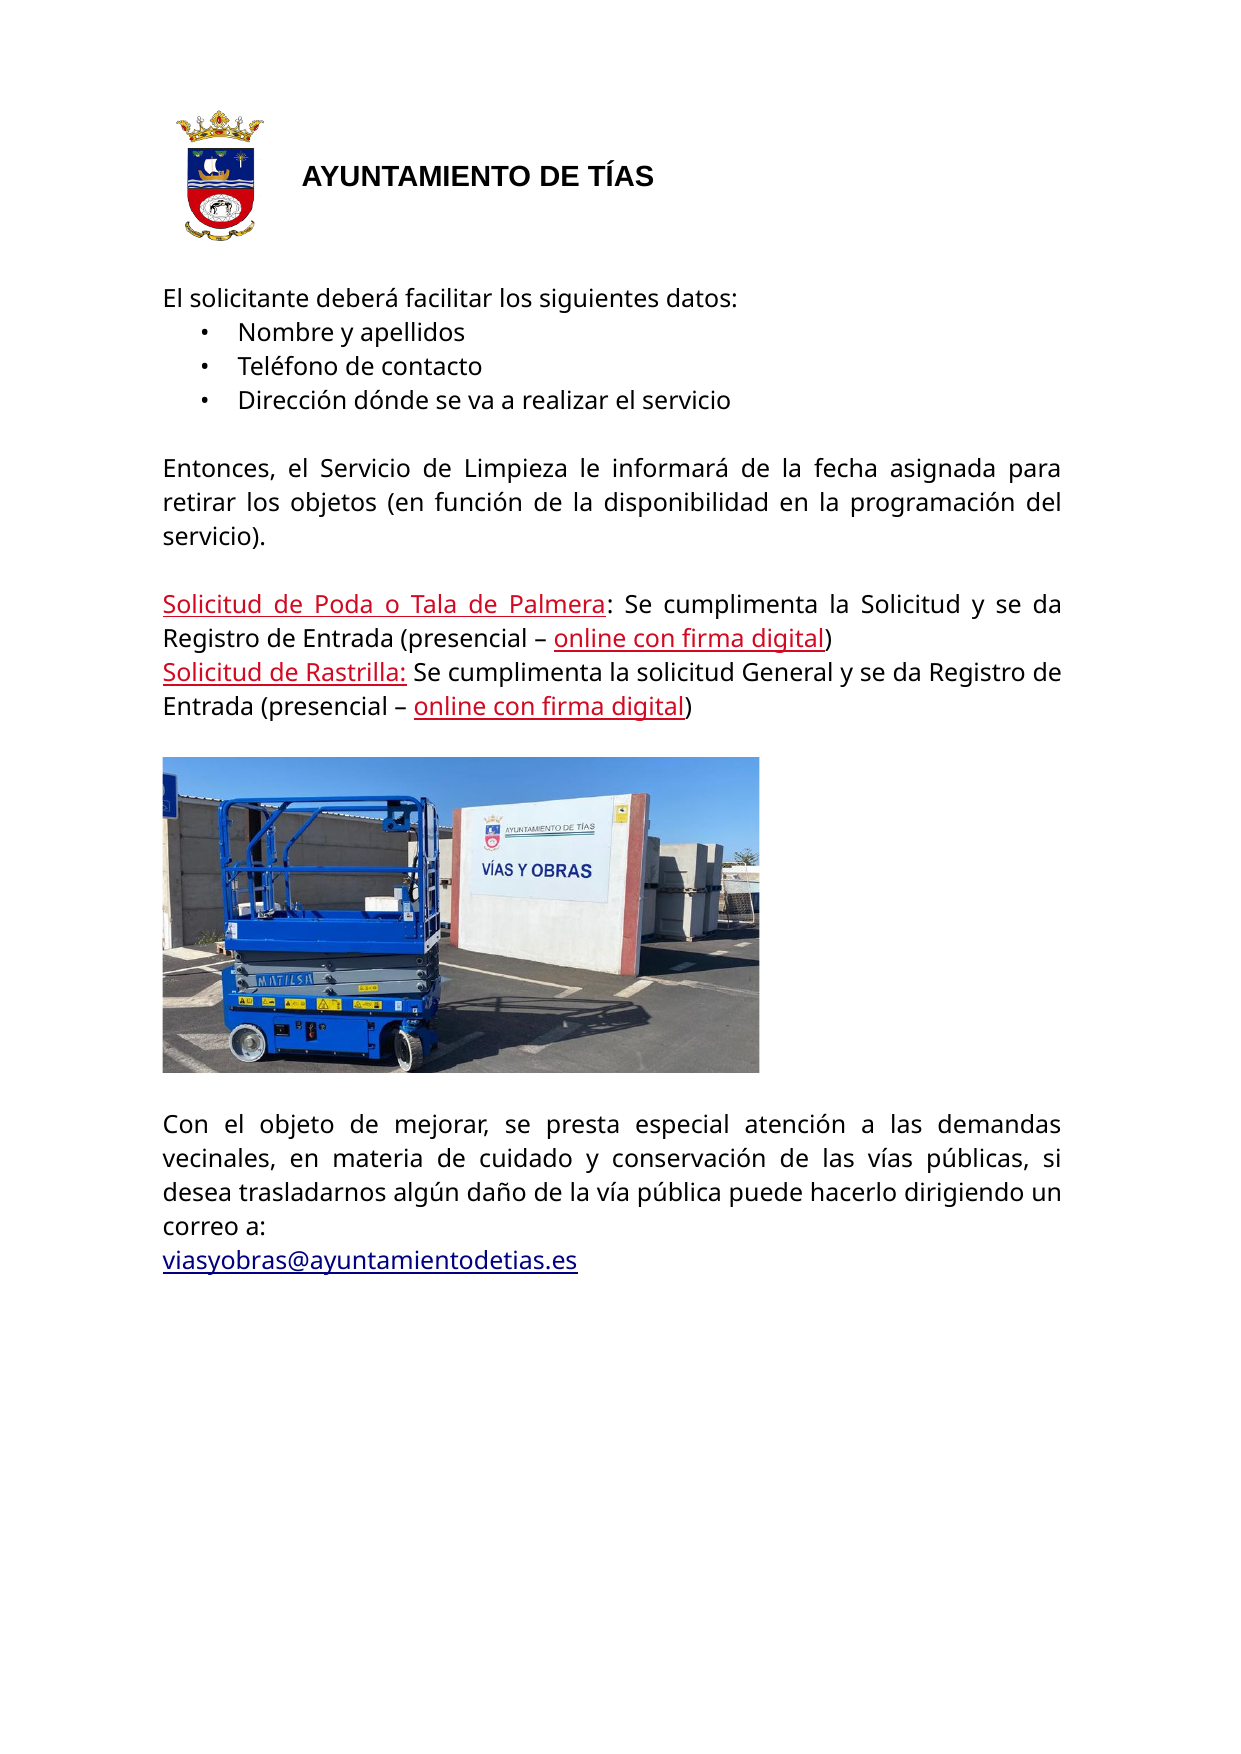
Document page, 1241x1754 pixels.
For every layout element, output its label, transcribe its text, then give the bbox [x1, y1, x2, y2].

text Con el objeto de mejorar, se presta especial atención a las demandas vecinales, en materia de cuidado y conservación de las vías públicas, si desea trasladarnos algún daño de la vía pública puede hacerlo dirigiendo un correo a: [162, 1107, 1063, 1243]
text Entonces, el Servicio de Limpieza le informará de la fecha asignada para retirar los objetos (en función de la disponibilidad en la programación del servicio). [162, 451, 1063, 553]
text El solicitante deberá facilitar los siguientes datos: [162, 280, 1063, 314]
list Teléfono de contacto [200, 348, 1063, 382]
text Solicitud de Poda o Tala de Palmera: Se cumplimenta la Solicitud y se da Registro de Entrada (presencial – online con firma digital) [162, 587, 1063, 655]
text Solicitud de Rastrilla: Se cumplimenta la solicitud General y se da Registro de Entrada (presencial – online con firma digital) [162, 655, 1063, 723]
list Nombre y apellidos [200, 314, 1063, 348]
text viasyobras@ayuntamientodetias.es [162, 1243, 1063, 1277]
list Dirección dónde se va a realizar el servicio [200, 382, 1063, 416]
